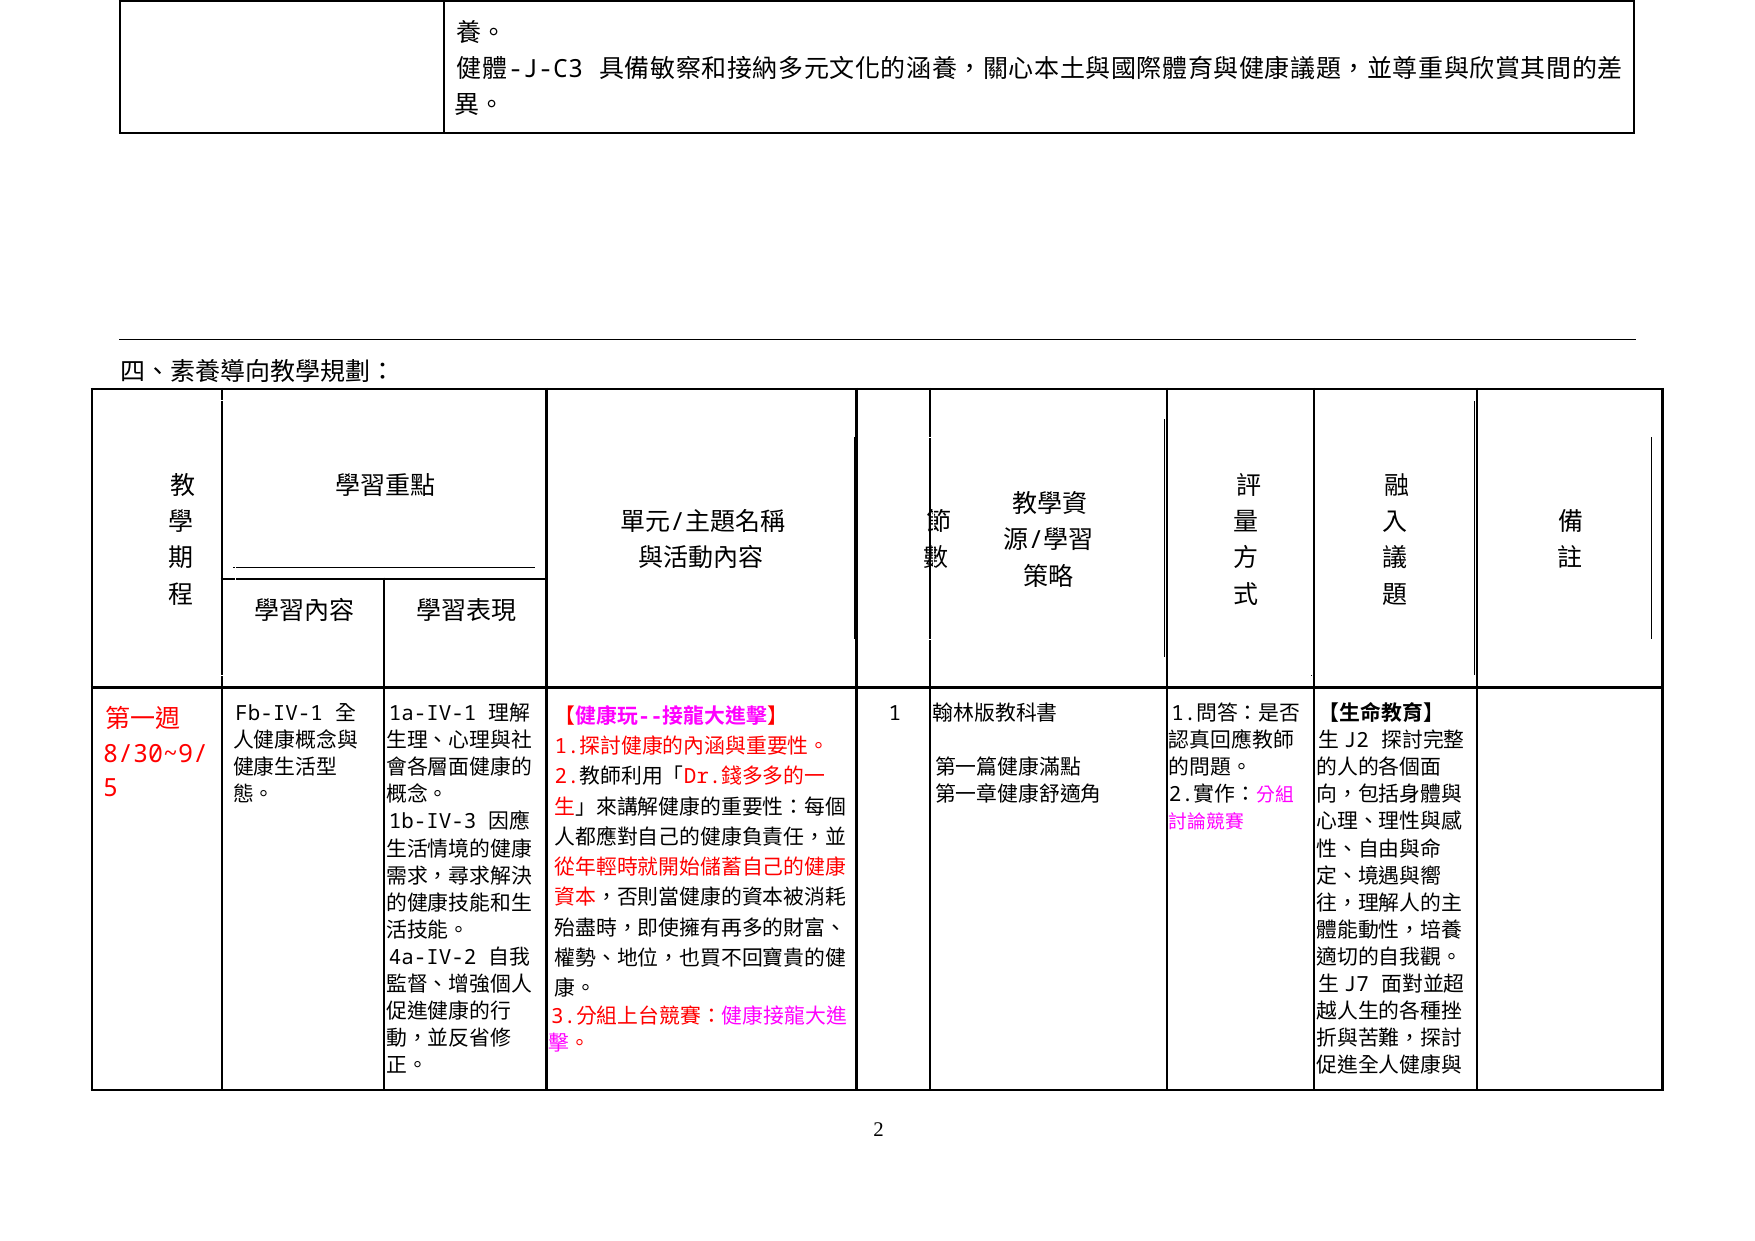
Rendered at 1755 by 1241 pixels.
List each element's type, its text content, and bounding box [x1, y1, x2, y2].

table_cell 第一週 8/30~9/5 [93, 689, 221, 1088]
table_cell 1 [858, 689, 929, 1088]
table_header 教學期程 [93, 390, 221, 686]
table_header 單元/主題名稱與活動內容 [548, 438, 855, 686]
table_cell [121, 2, 443, 132]
table_cell 學習內容 [223, 580, 383, 686]
table_header 節數 [858, 390, 929, 437]
table_cell [1478, 689, 1661, 1088]
table_cell 1.問答：是否認真回應教師的問題。 2.實作：分組討論競賽 [1168, 689, 1313, 1088]
table_header 備註 [1478, 390, 1661, 686]
table_cell 翰林版教科書 第一篇健康滿點 第一章健康舒適角 [931, 689, 1166, 1088]
table_cell Fb-IV-1 全人健康概念與健康生活型態。 [223, 689, 383, 1088]
table_header 融入議題 [1315, 390, 1476, 686]
table_header [548, 390, 855, 437]
table_header 學習重點 [223, 390, 545, 578]
table_header 節數 [858, 438, 929, 686]
table_header 評量方式 [1168, 390, 1313, 686]
table_cell 學習表現 [385, 580, 545, 686]
table_cell 1a-IV-1 理解生理、心理與社會各層面健康的概念。 1b-IV-3 因應生活情境的健康需求，尋求解決的健康技能和生活技能。 4a-IV-2 自我監督、增強個人促進健康的行動，並反省修正。 [385, 689, 545, 1088]
table_header 節數 [860, 438, 929, 639]
text 四、素養導向教學規劃： [118, 352, 1636, 388]
table_cell 【生命教育】 生J2 探討完整的人的各個面向，包括身體與心理、理性與感性、自由與命定、境遇與嚮往，理解人的主體能動性，培養適切的自我觀。 生J7 面對並超越人生的各種挫折與苦難，探討促進全人健康與 [1315, 689, 1476, 1088]
table_cell 養。 健體-J-C3 具備敏察和接納多元文化的涵養，關心本土與國際體育與健康議題，並尊重與欣賞其間的差異。 [445, 2, 1633, 132]
table_cell 【健康玩--接龍大進擊】 1.探討健康的內涵與重要性。 2.教師利用「Dr.錢多多的一生」來講解健康的重要性：每個人都應對自己的健康負責任，並從年輕時就開始儲蓄自己的健康資本，否則當健康的資本被消耗殆盡時，即使擁有再多的財富、權勢、地位，也買不回寶貴的健康。 3.分組上台競賽：健康接龍大進擊。 [548, 689, 855, 1088]
table_header 教學資源/學習策略 [931, 390, 1166, 686]
